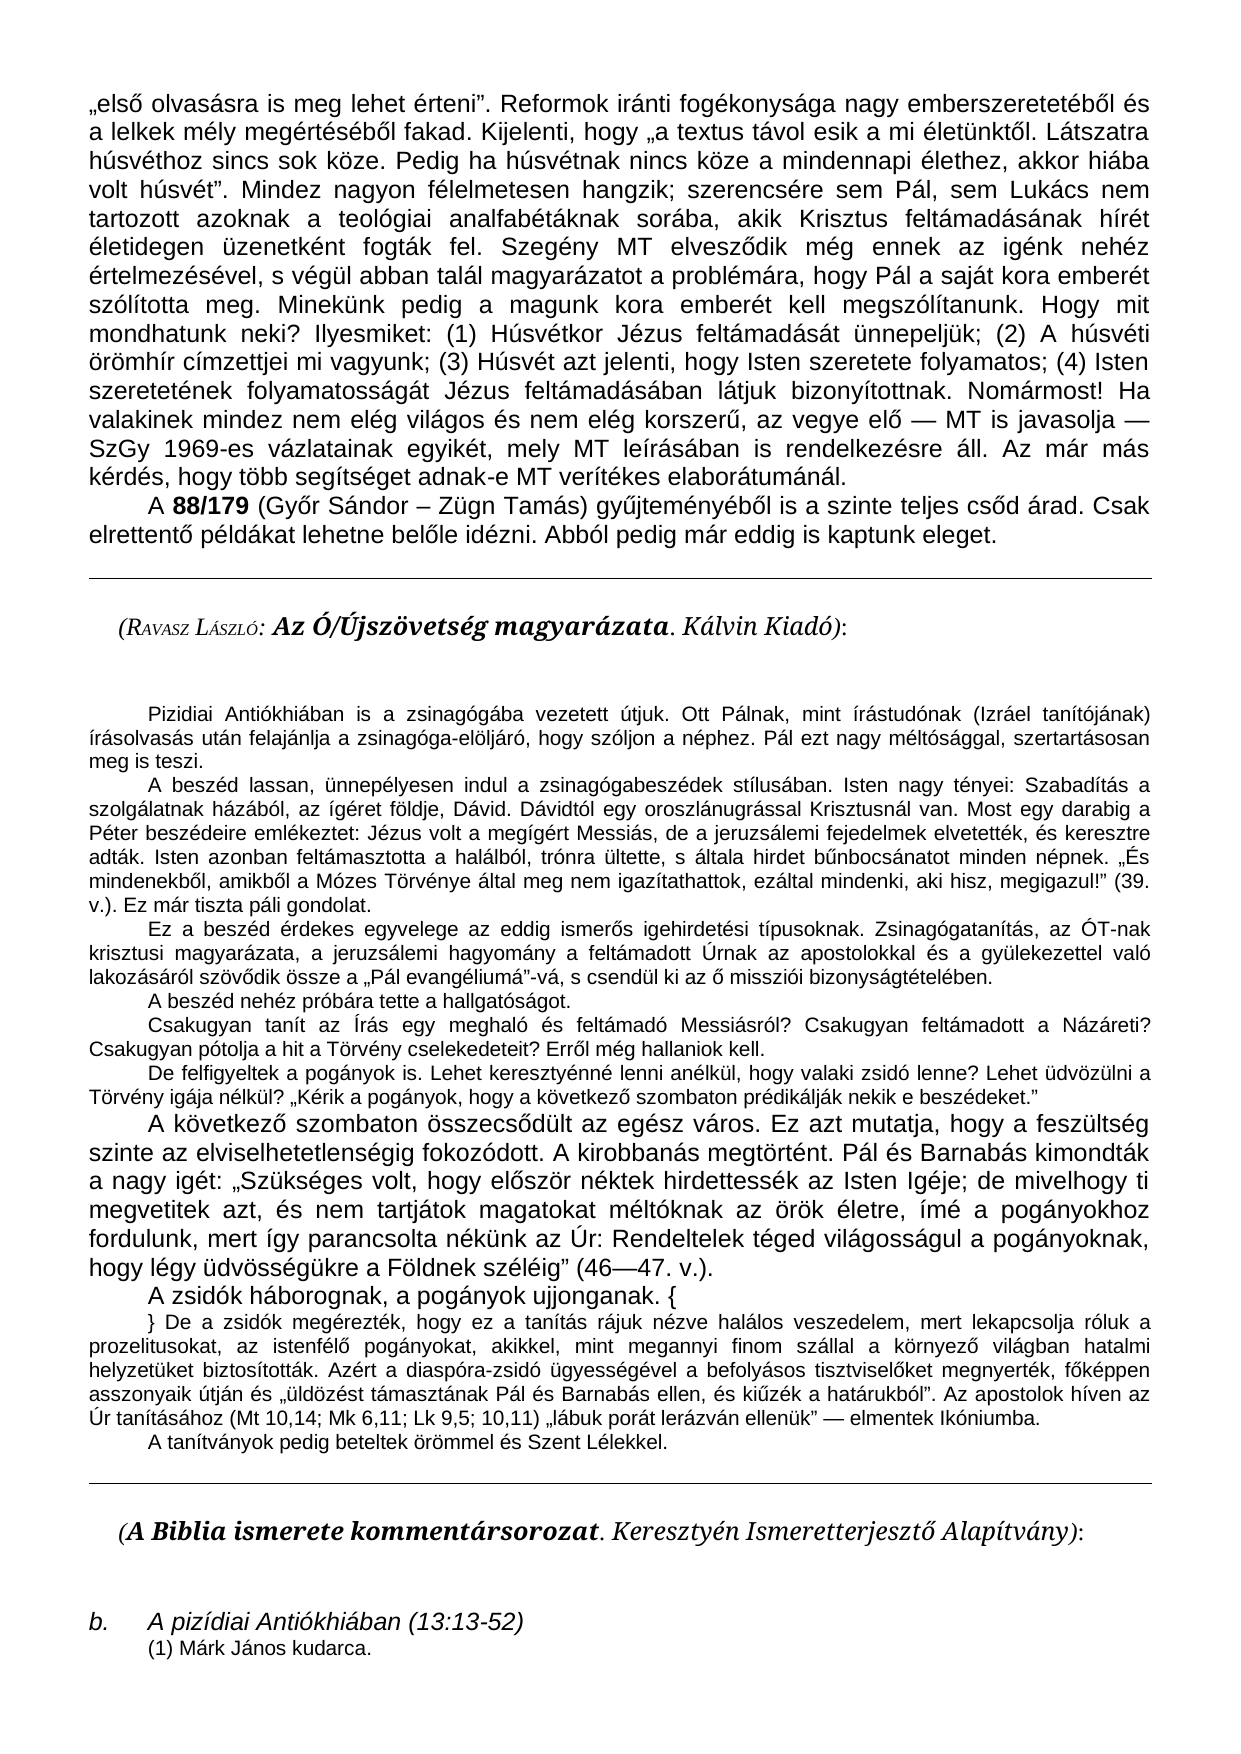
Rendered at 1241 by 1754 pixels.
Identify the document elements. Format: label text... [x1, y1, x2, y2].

text (Ravasz László: Az Ó/Újszövetség magyarázata. Kálvin Kiadó): [88, 579, 1152, 672]
text A zsidók háborognak, a pogányok ujjonganak. { [88, 1281, 1152, 1310]
text } De a zsidók megérezték, hogy ez a tanítás rájuk nézve halálos veszedelem, mert lekapcsolja róluk a prozelitusokat, az istenfélő pogányokat, akikkel, mint megannyi finom szállal a környező világban hatalmi helyzetüket biztosították. Azért a diaspóra-zsidó ügyességével a befolyásos tisztviselőket megnyerték, főképpen asszonyaik útján és „üldözést támasztának Pál és Barnabás ellen, és kiűzék a határukból”. Az apostolok híven az Úr tanításához (Mt 10,14; Mk 6,11; Lk 9,5; 10,11) „lábuk porát lerázván ellenük” — elmentek Ikóniumba. [88, 1310, 1152, 1430]
text (A Biblia ismerete kommentársorozat. Keresztyén Ismeretterjesztő Alapítvány): [88, 1484, 1152, 1577]
text Ez a beszéd érdekes egyvelege az eddig ismerős igehirdetési típusoknak. Zsinagógatanítás, az ÓT-nak krisztusi magyarázata, a jeruzsálemi hagyomány a feltámadott Úrnak az apostolokkal és a gyülekezettel való lakozásáról szövődik össze a „Pál evangéliumá”-vá, s csendül ki az ő missziói bizonyságtételében. [88, 917, 1152, 989]
text A beszéd lassan, ünnepélyesen indul a zsinagógabeszédek stílusában. Isten nagy tényei: Szabadítás a szolgálatnak házából, az ígéret földje, Dávid. Dávidtól egy oroszlánugrással Krisztusnál van. Most egy darabig a Péter beszédeire emlékeztet: Jézus volt a megígért Messiás, de a jeruzsálemi fejedelmek elvetették, és keresztre adták. Isten azonban feltámasztotta a halálból, trónra ültette, s általa hirdet bűnbocsánatot minden népnek. „És mindenekből, amikből a Mózes Törvénye által meg nem igazítathattok, ezáltal mindenki, aki hisz, megigazul!” (39. v.). Ez már tiszta páli gondolat. [88, 773, 1152, 917]
text De felfigyeltek a pogányok is. Lehet keresztyénné lenni anélkül, hogy valaki zsidó lenne? Lehet üdvözülni a Törvény igája nélkül? „Kérik a pogányok, hogy a következő szombaton prédikálják nekik e beszédeket.” [88, 1061, 1152, 1109]
text b. A pizídiai Antiókhiában (13:13-52) [88, 1607, 1152, 1635]
text Csakugyan tanít az Írás egy meghaló és feltámadó Messiásról? Csakugyan feltámadott a Názáreti? Csakugyan pótolja a hit a Törvény cselekedeteit? Erről még hallaniok kell. [88, 1013, 1152, 1061]
text (1) Márk János kudarca. [88, 1635, 1152, 1659]
text A tanítványok pedig beteltek örömmel és Szent Lélekkel. [88, 1430, 1152, 1454]
text „első olvasásra is meg lehet érteni”. Reformok iránti fogékonysága nagy emberszeretetéből és a lelkek mély megértéséből fakad. Kijelenti, hogy „a textus távol esik a mi életünktől. Látszatra húsvéthoz sincs sok köze. Pedig ha húsvétnak nincs köze a mindennapi élethez, akkor hiába volt húsvét”. Mindez nagyon félelmetesen hangzik; szerencsére sem Pál, sem Lukács nem tartozott azoknak a teológiai analfabétáknak sorába, akik Krisztus feltámadásának hírét életidegen üzenetként fogták fel. Szegény MT elvesződik még ennek az igénk nehéz értelmezésével, s végül abban talál magyarázatot a problémára, hogy Pál a saját kora emberét szólította meg. Minekünk pedig a magunk kora emberét kell megszólítanunk. Hogy mit mondhatunk neki? Ilyesmiket: (1) Húsvétkor Jézus feltámadását ünnepeljük; (2) A húsvéti örömhír címzettjei mi vagyunk; (3) Húsvét azt jelenti, hogy Isten szeretete folyamatos; (4) Isten szeretetének folyamatosságát Jézus feltámadásában látjuk bizonyítottnak. Nomármost! Ha valakinek mindez nem elég világos és nem elég korszerű, az vegye elő ― MT is javasolja ― SzGy 1969-es vázlatainak egyikét, mely MT leírásában is rendelkezésre áll. Az már más kérdés, hogy több segítséget adnak‑e MT verítékes elaborátumánál. [88, 88, 1152, 491]
text Pizidiai Antiókhiában is a zsinagógába vezetett útjuk. Ott Pálnak, mint írástudónak (Izráel tanítójának) írásolvasás után felajánlja a zsinagóga-elöljáró, hogy szóljon a néphez. Pál ezt nagy méltósággal, szertartásosan meg is teszi. [88, 701, 1152, 773]
text A következő szombaton összecsődült az egész város. Ez azt mutatja, hogy a feszültség szinte az elviselhetetlenségig fokozódott. A kirobbanás megtörtént. Pál és Barnabás kimondták a nagy igét: „Szükséges volt, hogy először néktek hirdettessék az Isten Igéje; de mivelhogy ti megvetitek azt, és nem tartjátok magatokat méltóknak az örök életre, ímé a pogányokhoz fordulunk, mert így parancsolta nékünk az Úr: Rendeltelek téged világosságul a pogányoknak, hogy légy üdvösségükre a Földnek széléig” (46―47. v.). [88, 1109, 1152, 1281]
text A beszéd nehéz próbára tette a hallgatóságot. [88, 989, 1152, 1013]
text A 88/179 (Győr Sándor – Zügn Tamás) gyűjteményéből is a szinte teljes csőd árad. Csak elrettentő példákat lehetne belőle idézni. Abból pedig már eddig is kaptunk eleget. [88, 491, 1152, 548]
